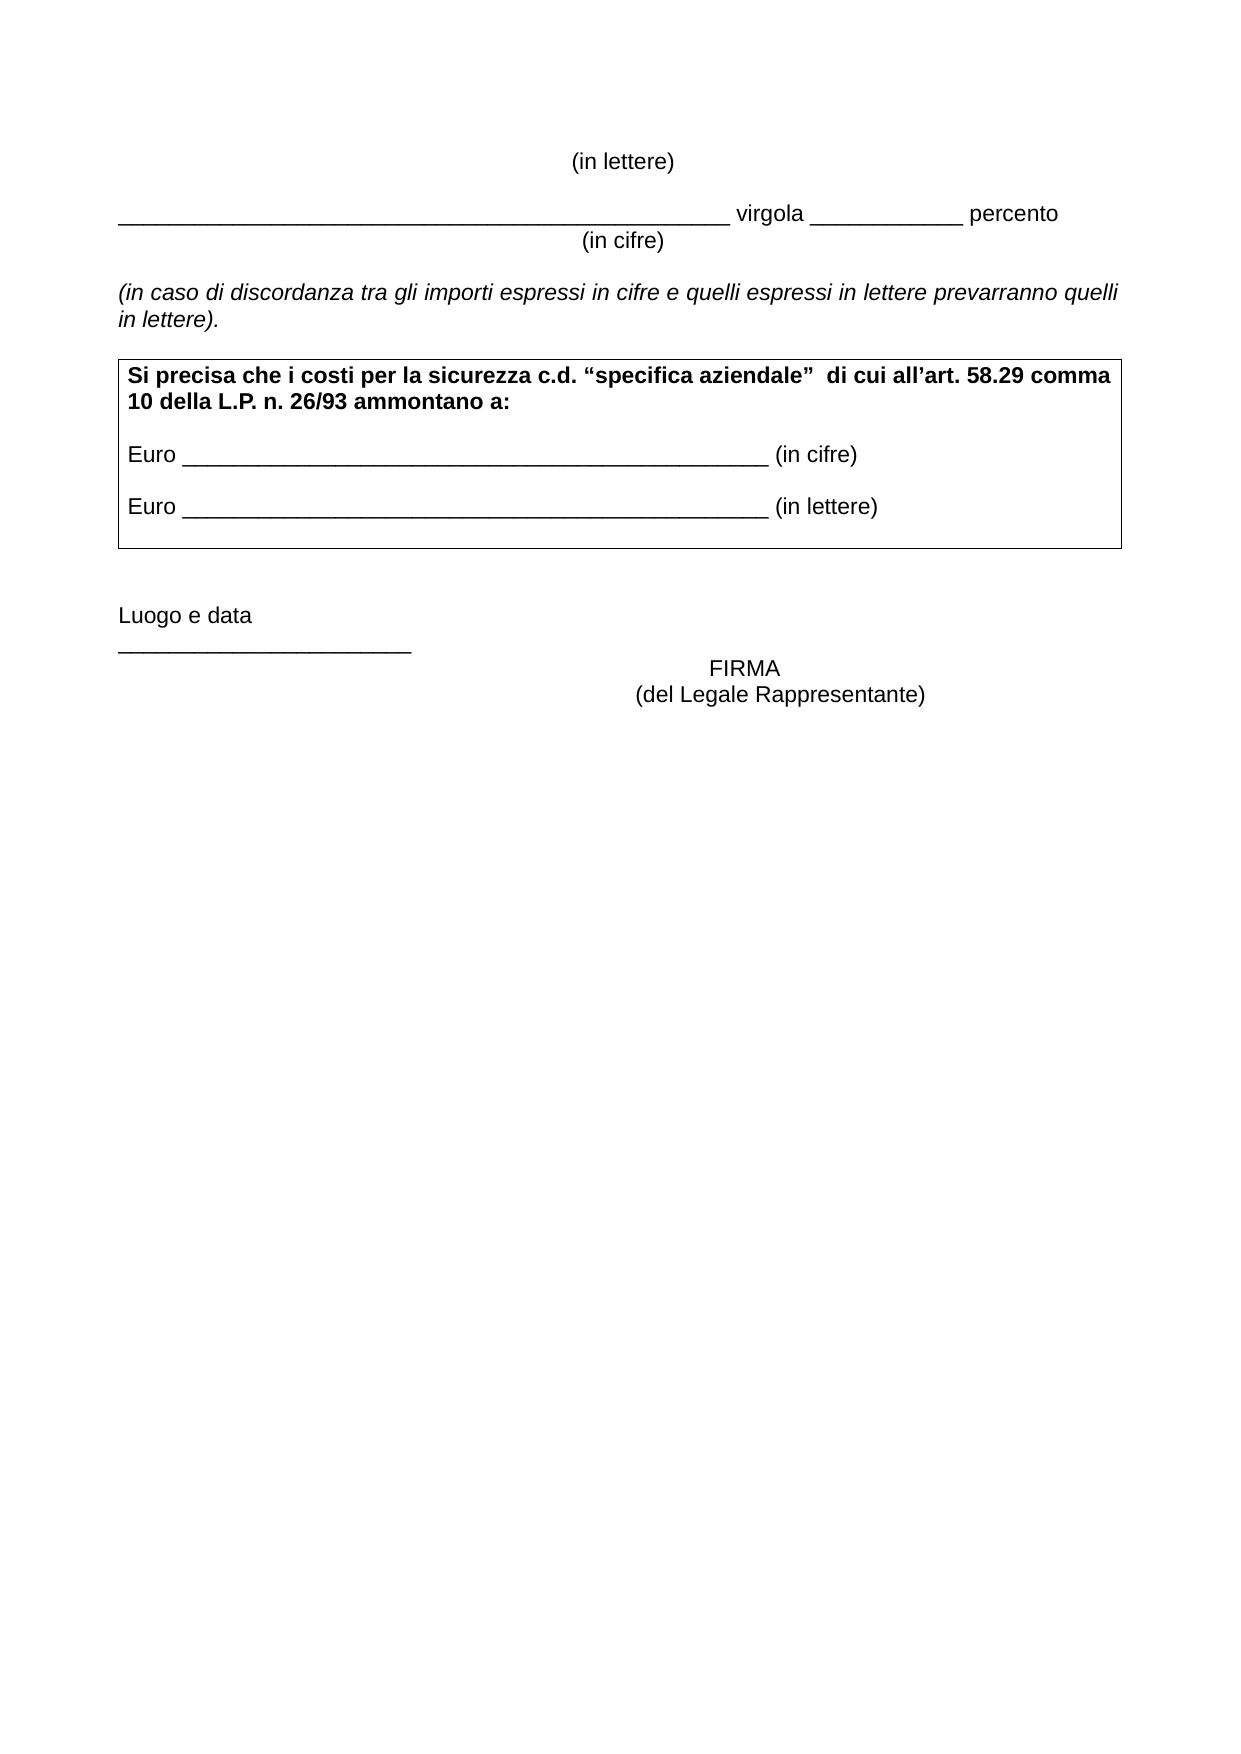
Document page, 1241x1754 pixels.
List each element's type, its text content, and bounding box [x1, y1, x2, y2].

text Luogo e data [118, 602, 1122, 628]
text Euro ______________________________________________ (in lettere) [119, 490, 1121, 520]
text (in cifre) [118, 227, 1128, 253]
text ________________________________________________ virgola ____________ percento [118, 200, 1128, 227]
text (in lettere) [118, 148, 1128, 174]
text _______________________ [118, 628, 1122, 654]
text Si precisa che i costi per la sicurezza c.d. “specifica aziendale” di cui all’art. 58.29 comma 10 della L.P. n. 26/93 ammontano a: [119, 360, 1121, 414]
text (in caso di discordanza tra gli importi espressi in cifre e quelli espressi in lettere prevarranno quelli in lettere). [118, 279, 1122, 332]
text Euro ______________________________________________ (in cifre) [119, 437, 1121, 467]
text FIRMA [118, 654, 1122, 681]
text (del Legale Rappresentante) [118, 681, 1122, 707]
